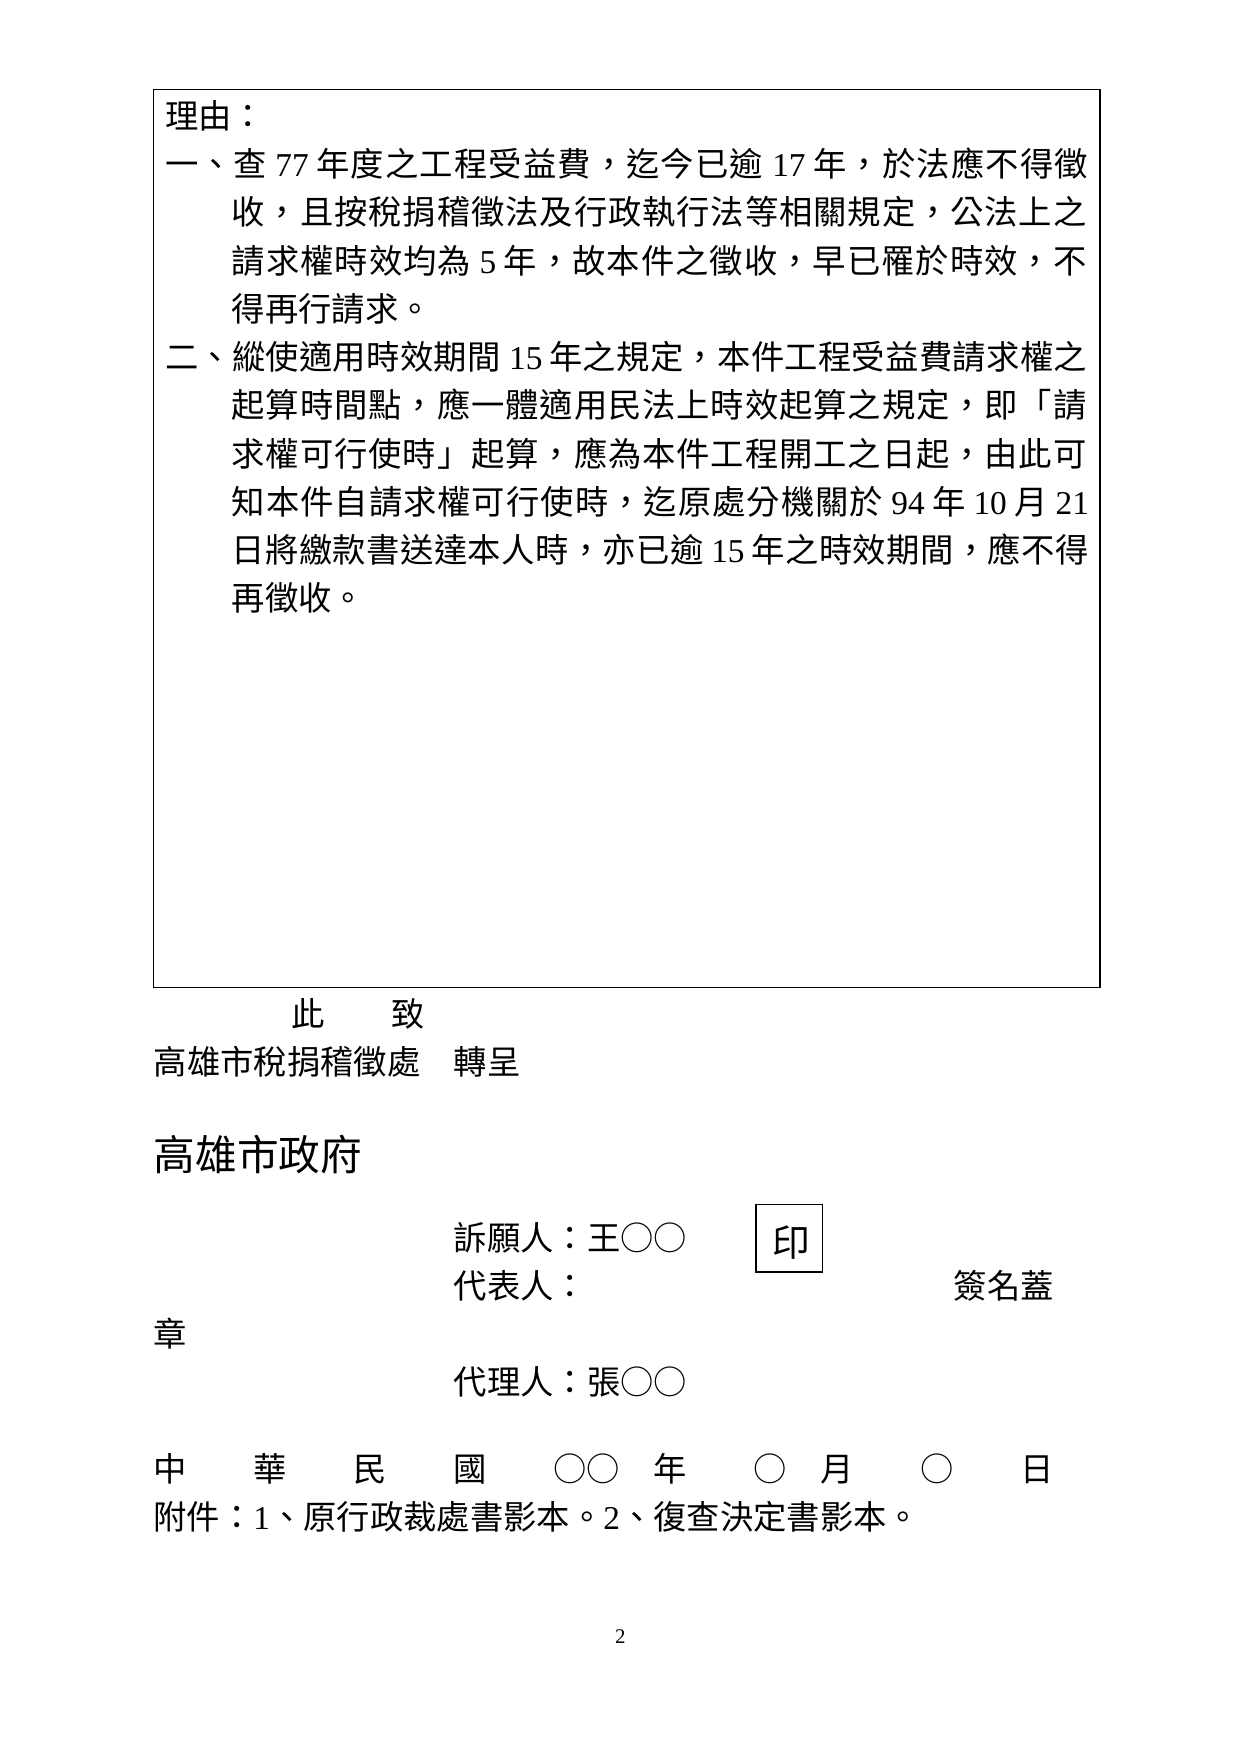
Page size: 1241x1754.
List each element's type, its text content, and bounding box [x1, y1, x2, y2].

text [823, 1211, 1087, 1260]
text 印 [772, 1213, 807, 1264]
text 訴願人：王○○ [153, 1211, 755, 1260]
text 代表人： 簽名蓋章 [153, 1260, 1087, 1356]
text 此 致 [153, 988, 1087, 1036]
text 高雄市政府 [153, 1122, 1087, 1183]
text 附件：1、原行政裁處書影本。2、復查決定書影本。 [153, 1491, 1087, 1539]
text 中 華 民 國 ○○ 年 ○ 月 ○ 日 [153, 1443, 1087, 1491]
text 代理人：張○○ [153, 1356, 1087, 1404]
text 高雄市稅捐稽徵處 轉呈 [153, 1036, 1087, 1084]
table_cell 理由： 一、查77年度之工程受益費，迄今已逾17年，於法應不得徵收，且按稅捐稽徵法及行政執行法等相關規定，公法上之請求權時效均為5年，故本件之徵收，早已罹於時效，不得再行請求。 二、縱使適用時效期間15年之規定，本件工程受益費請求權之起算時間點，應一體適用民法上時效起算之規定，即「請求權可行使時」起算，應為本件工程開工之日起，由此可知本件自請求權可行使時，迄原處分機關於94年10月21日將繳款書送達本人時，亦已逾15年之時效期間，應不得再徵收。 [154, 90, 1099, 987]
